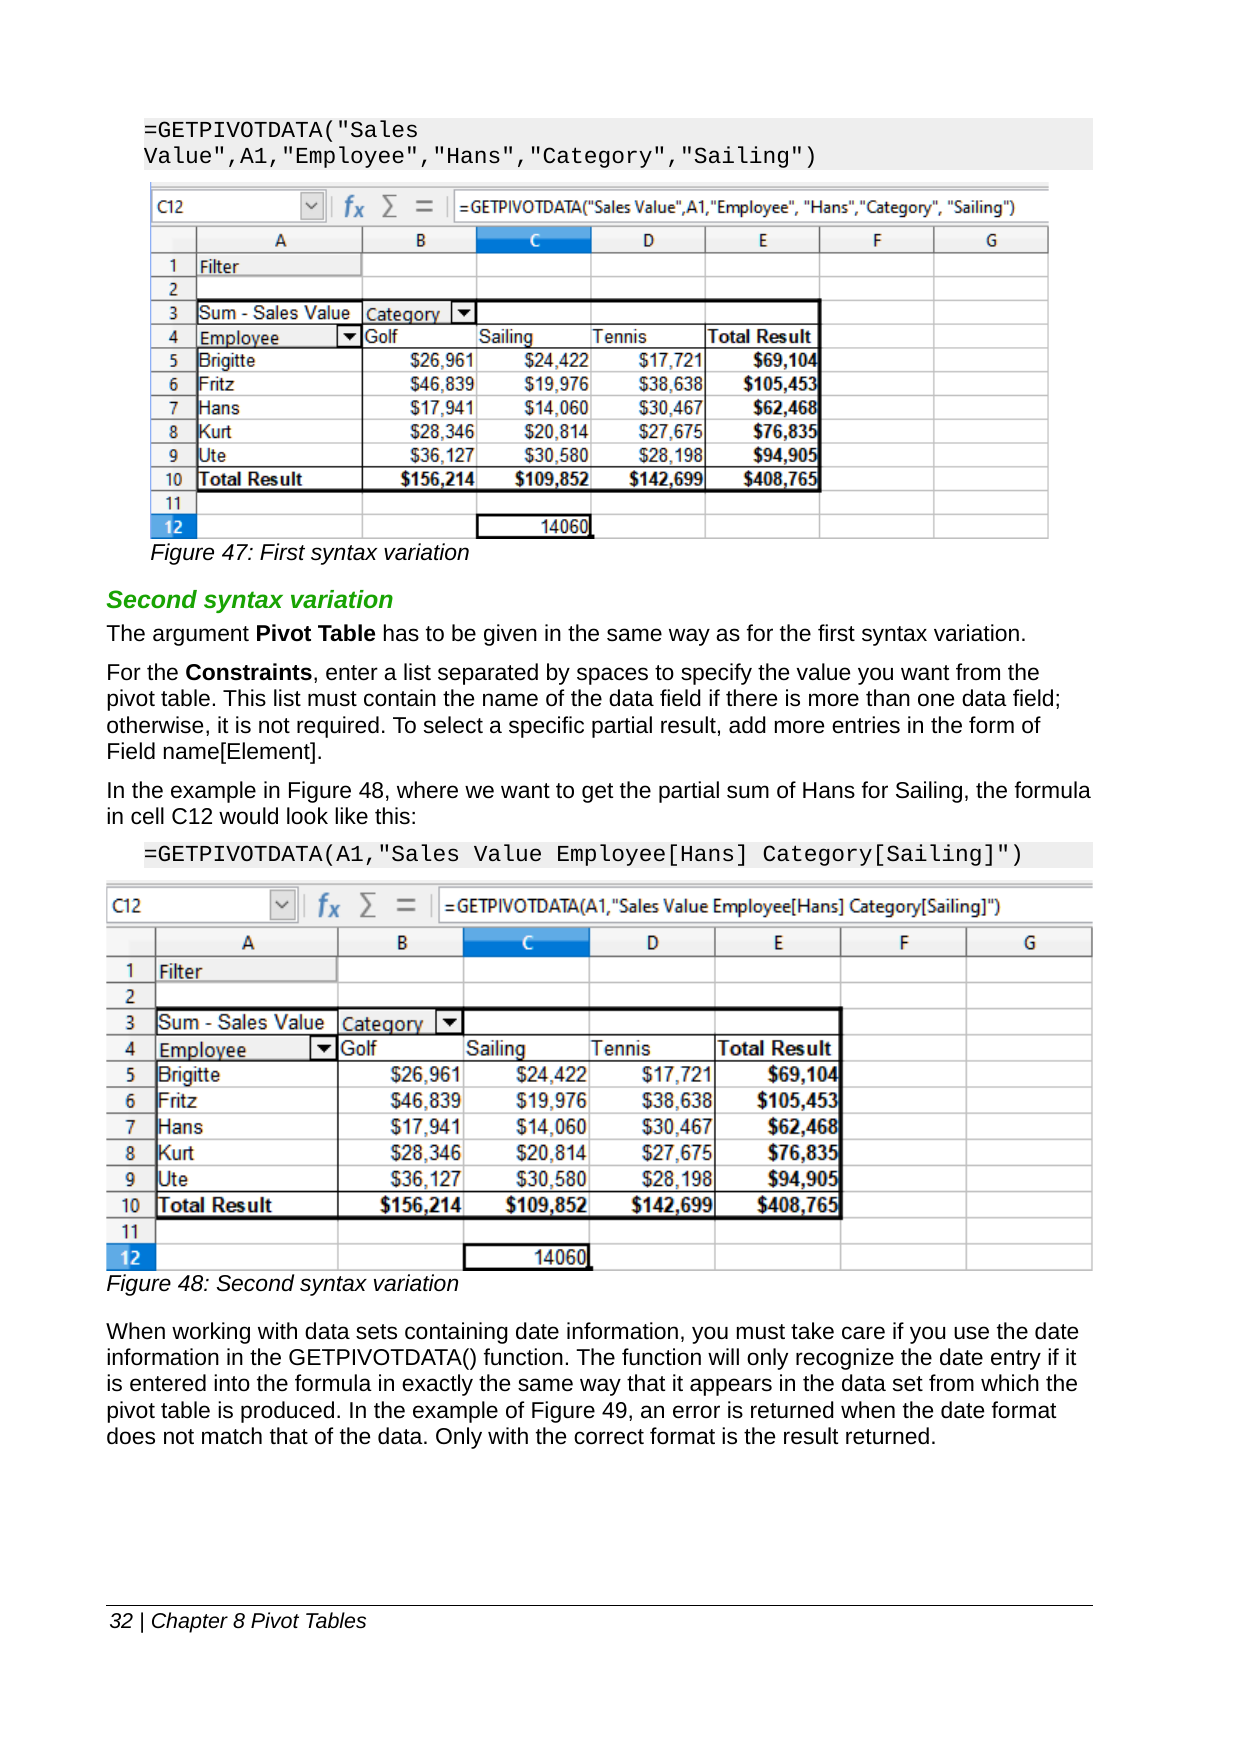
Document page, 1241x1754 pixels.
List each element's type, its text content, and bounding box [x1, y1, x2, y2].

text When working with data sets containing date information, you must take care if you use the date information in the GETPIVOTDATA() function. The function will only recognize the date entry if it is entered into the formula in exactly the same way that it appears in the data set from which the pivot table is produced. In the example of Figure 49, an error is returned when the date format does not match that of the data. Only with the correct format is the result returned. [106, 1318, 1093, 1449]
subtitle Second syntax variation [106, 585, 1093, 614]
picture [150, 182, 1049, 539]
text =GETPIVOTDATA(A1,"Sales Value Employee[Hans] Category[Sailing]") [144, 842, 1093, 868]
text For the Constraints, enter a list separated by spaces to specify the value you want from the pivot table. This list must contain the name of the data field if there is more than one data field; otherwise, it is not required. To select a specific partial result, add more entries in the form of Field name[Element]. [106, 659, 1093, 764]
text =GETPIVOTDATA("Sales Value",A1,"Employee","Hans","Category","Sailing") [144, 118, 1093, 170]
text Figure 48: Second syntax variation [106, 880, 1110, 1297]
text The argument Pivot Table has to be given in the same way as for the first syntax variation. [106, 620, 1093, 646]
picture [106, 880, 1093, 1271]
text In the example in Figure 48, where we want to get the partial sum of Hans for Sailing, the formula in cell C12 would look like this: [106, 777, 1093, 829]
text Figure 47: First syntax variation [150, 539, 1049, 565]
